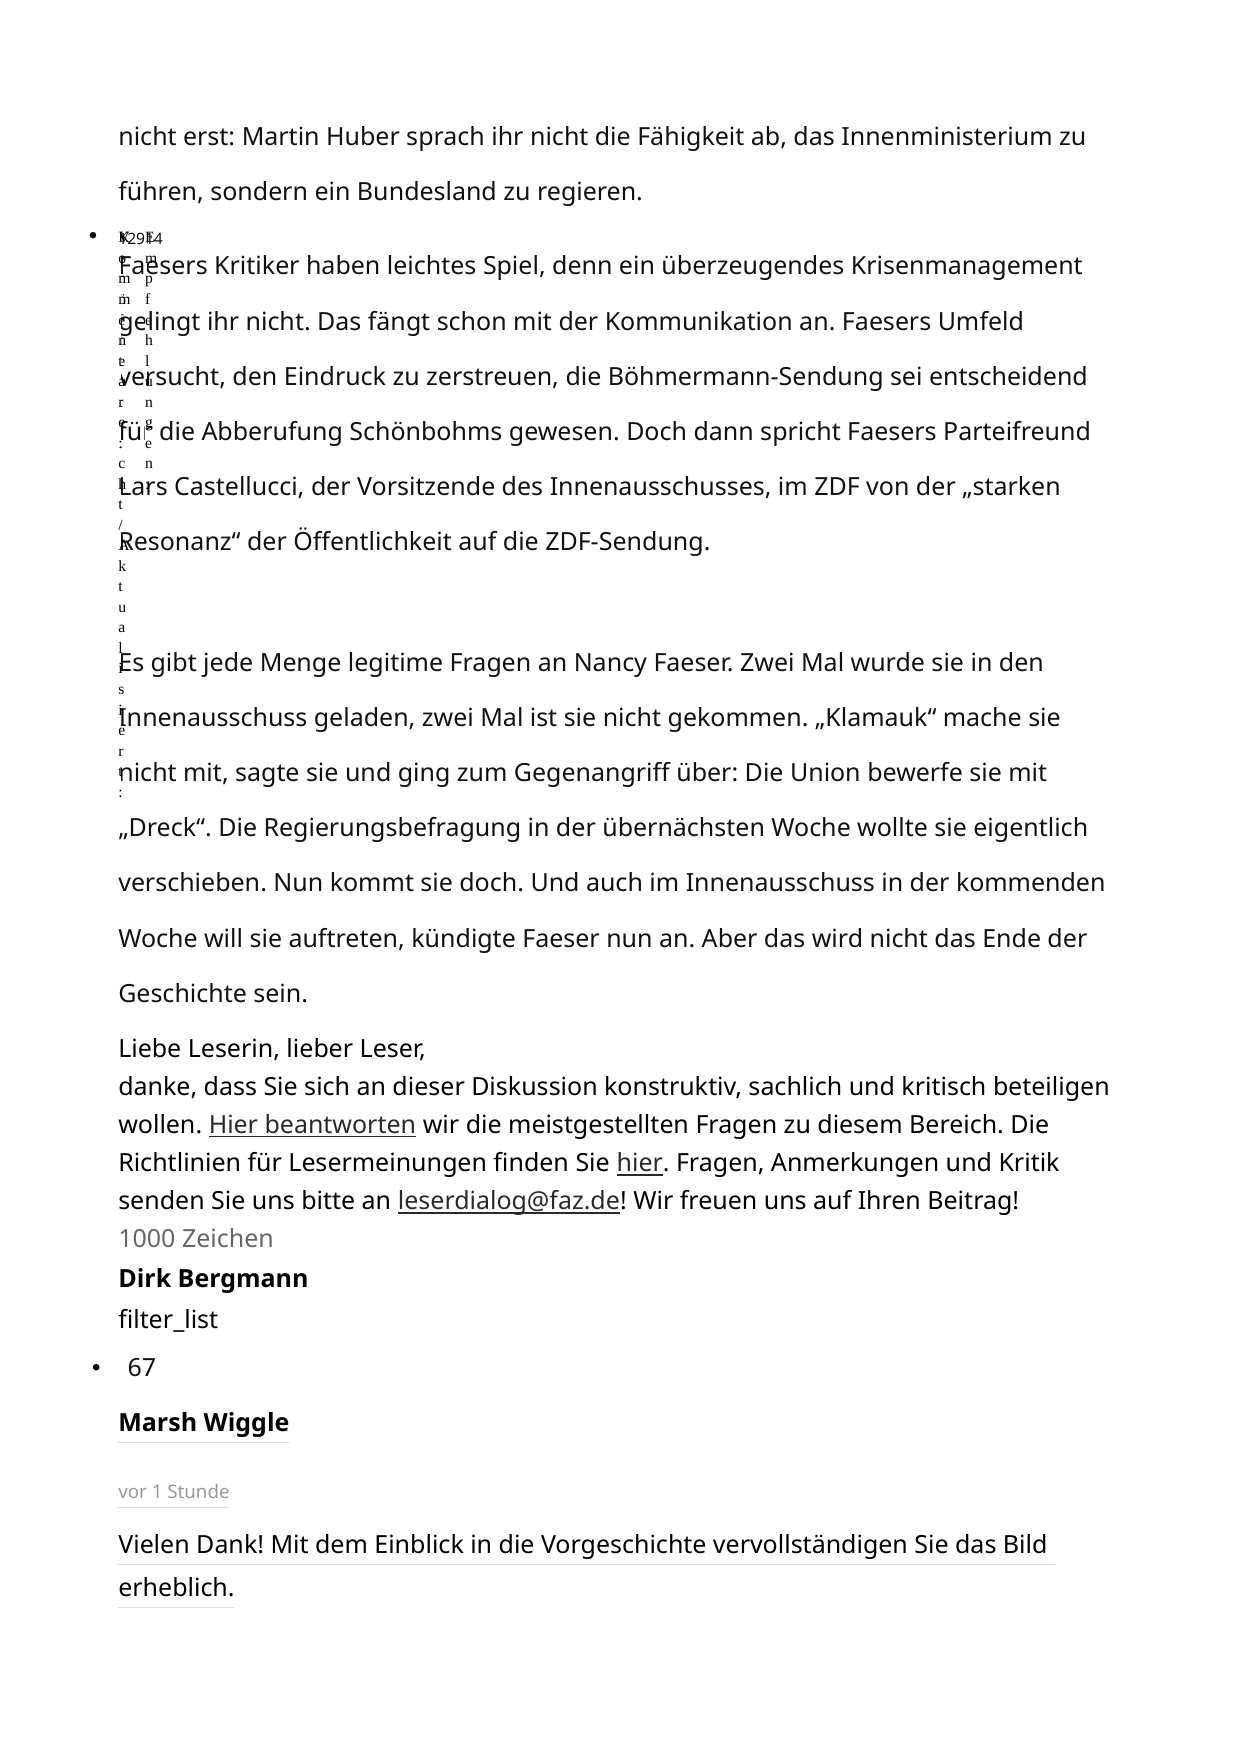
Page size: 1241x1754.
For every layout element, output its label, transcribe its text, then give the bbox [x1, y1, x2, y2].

text Faesers Kritiker haben leichtes Spiel, denn ein überzeugendes Krisenmanagement gelingt ihr nicht. Das fängt schon mit der Kommunikation an. Faesers Umfeld versucht, den Eindruck zu zerstreuen, die Böhmermann-Sendung sei entscheidend für die Abberufung Schönbohms gewesen. Doch dann spricht Faesers Parteifreund Lars Castellucci, der Vorsitzende des Innenausschusses, im ZDF von der „starken Resonanz“ der Öffentlichkeit auf die ZDF-Sendung. [121, 248, 1122, 558]
list 12914 [121, 228, 145, 248]
list 67 [121, 1350, 1122, 1384]
text 1000 Zeichen [118, 1221, 1122, 1255]
text vor 1 Stunde [118, 1479, 1117, 1508]
text Dirk Bergmann [118, 1261, 1122, 1295]
text danke, dass Sie sich an dieser Diskussion konstruktiv, sachlich und kritisch beteiligen wollen. Hier beantworten wir die meistgestellten Fragen zu diesem Bereich. Die Richtlinien für Lesermeinungen finden Sie hier. Fragen, Anmerkungen und Kritik senden Sie uns bitte an leserdialog@faz.de! Wir freuen uns auf Ihren Beitrag! [118, 1068, 1122, 1217]
text filter_list [118, 1301, 1122, 1336]
text Liebe Leserin, lieber Leser, [118, 1030, 1122, 1064]
list 12914 [147, 228, 1122, 248]
text Marsh Wiggle [118, 1405, 1122, 1443]
text Vielen Dank! Mit dem Einblick in die Vorgeschichte vervollständigen Sie das Bild erheblich. [118, 1527, 1122, 1608]
text nicht erst: Martin Huber sprach ihr nicht die Fähigkeit ab, das Innenministerium zu führen, sondern ein Bundesland zu regieren. [118, 118, 1122, 207]
text Es gibt jede Menge legitime Fragen an Nancy Faeser. Zwei Mal wurde sie in den Innenausschuss geladen, zwei Mal ist sie nicht gekommen. „Klamauk“ mache sie nicht mit, sagte sie und ging zum Gegenangriff über: Die Union bewerfe sie mit „Dreck“. Die Regierungsbefragung in der übernächsten Woche wollte sie eigentlich verschieben. Nun kommt sie doch. Und auch im Innenausschuss in der kommenden Woche will sie auftreten, kündigte Faeser nun an. Aber das wird nicht das Ende der Geschichte sein. [118, 645, 1122, 1009]
